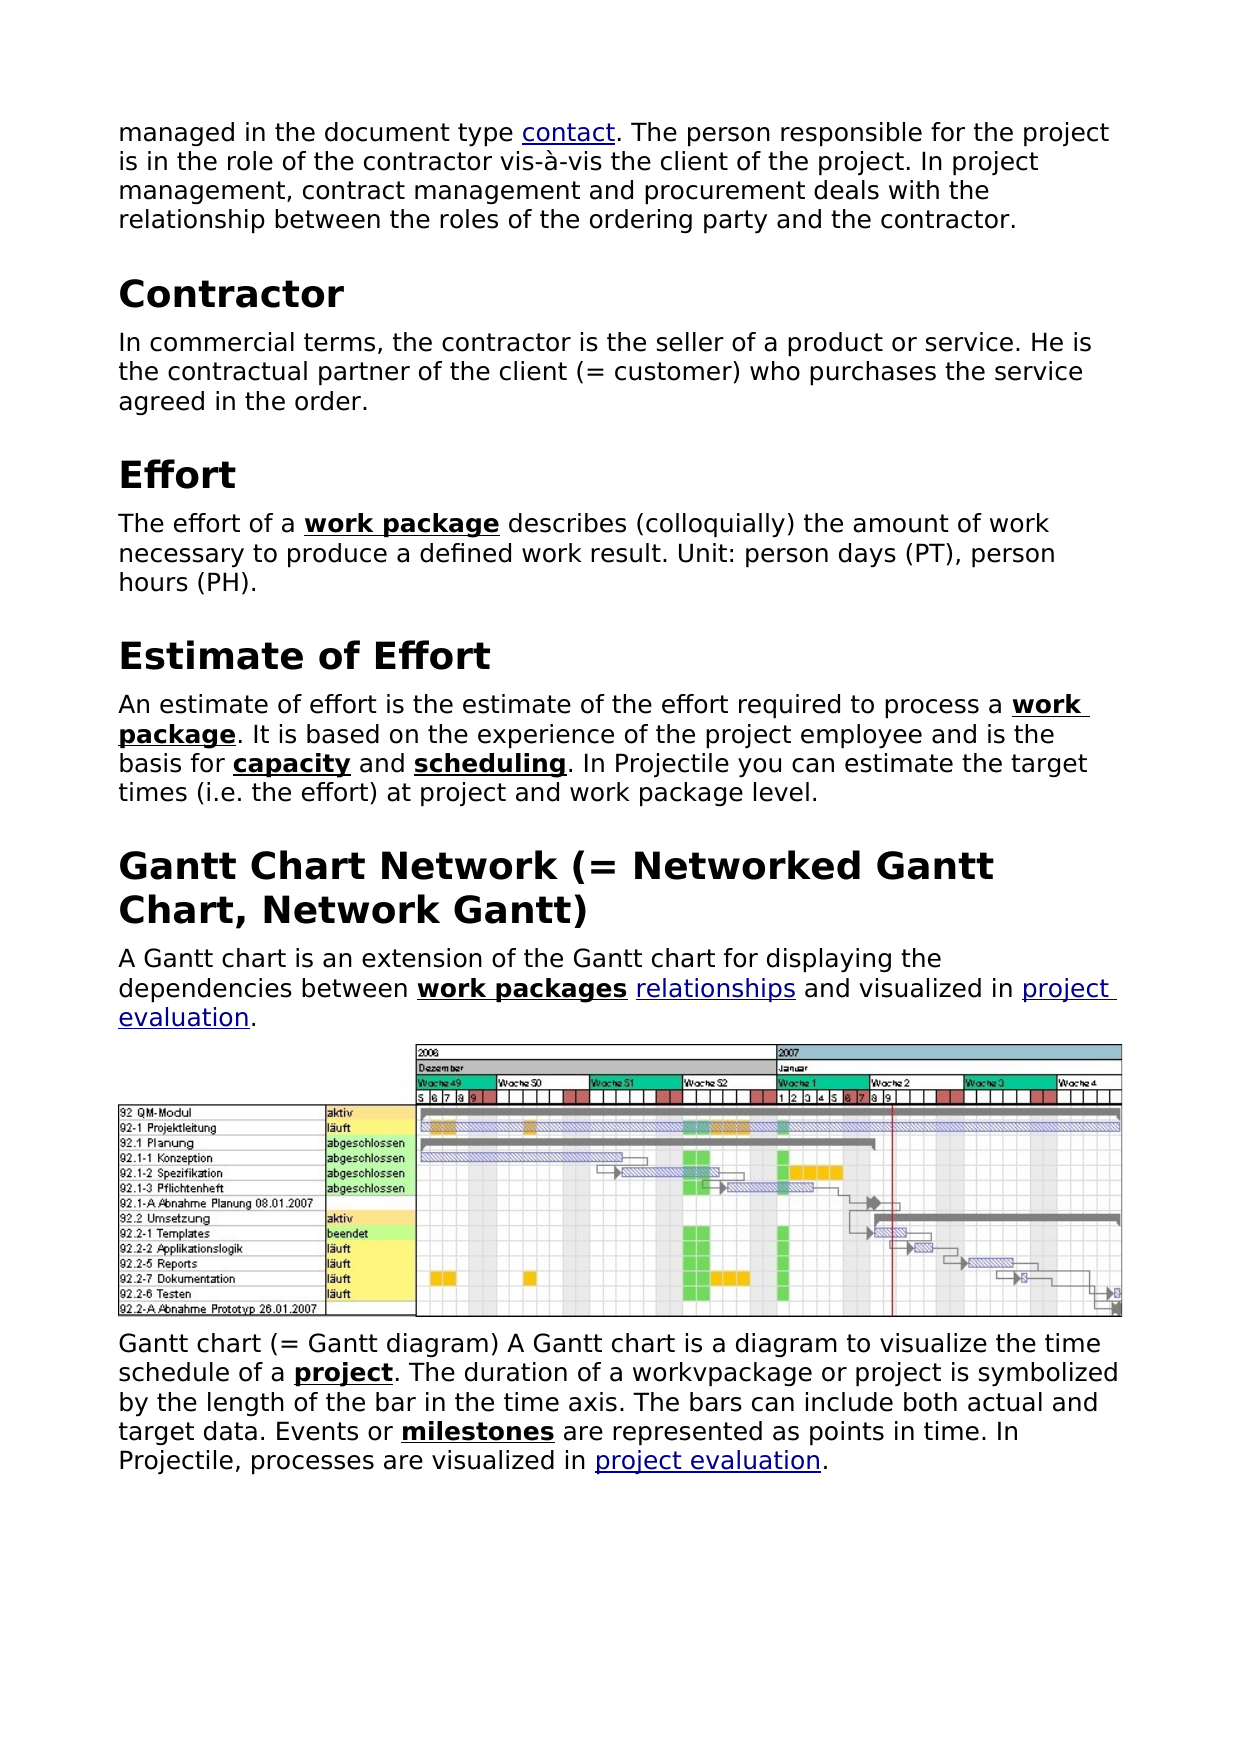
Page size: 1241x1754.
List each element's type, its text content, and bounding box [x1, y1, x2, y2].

text In commercial terms, the contractor is the seller of a product or service. He is the contractual partner of the client (= customer) who purchases the service agreed in the order. [118, 328, 1122, 416]
subtitle Effort [118, 453, 1122, 497]
text An estimate of effort is the estimate of the effort required to process a work package. It is based on the experience of the project employee and is the basis for capacity and scheduling. In Projectile you can estimate the target times (i.e. the effort) at project and work package level. [118, 691, 1122, 807]
text The effort of a work package describes (colloquially) the amount of work necessary to produce a defined work result. Unit: person days (PT), person hours (PH). [118, 509, 1122, 597]
subtitle Gantt Chart Network (= Networked Gantt Chart, Network Gantt) [118, 845, 1122, 932]
text Gantt chart (= Gantt diagram) A Gantt chart is a diagram to visualize the time schedule of a project. The duration of a workvpackage or project is symbolized by the length of the bar in the time axis. The bars can include both actual and target data. Events or milestones are represented as points in time. In Projectile, processes are visualized in project evaluation. [118, 1329, 1122, 1475]
subtitle Contractor [118, 272, 1122, 316]
text A Gantt chart is an extension of the Gantt chart for displaying the dependencies between work packages relationships and visualized in project evaluation. [118, 945, 1122, 1032]
picture [118, 1044, 1123, 1317]
text managed in the document type contact. The person responsible for the project is in the role of the contractor vis-à-vis the client of the project. In project management, contract management and procurement deals with the relationship between the roles of the ordering party and the contractor. [118, 118, 1122, 235]
subtitle Estimate of Effort [118, 634, 1122, 678]
